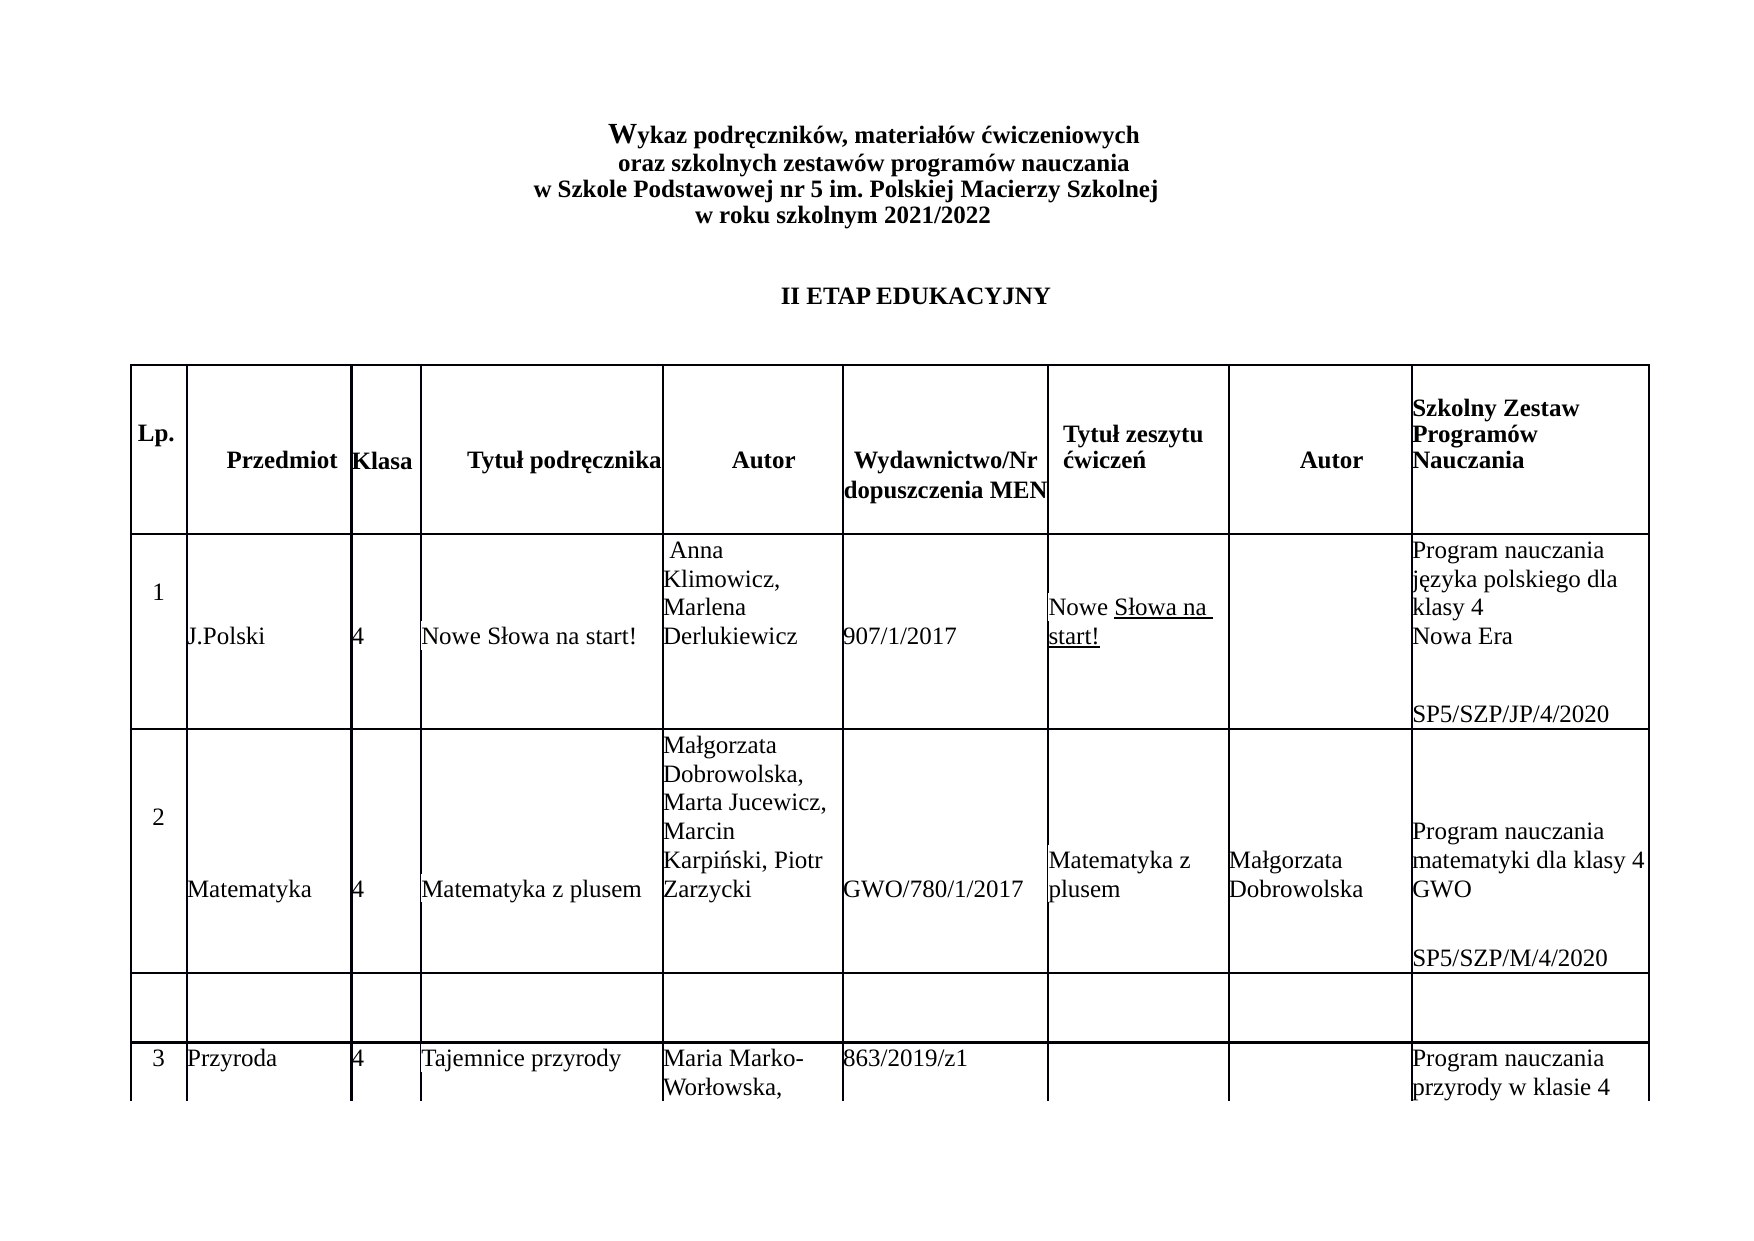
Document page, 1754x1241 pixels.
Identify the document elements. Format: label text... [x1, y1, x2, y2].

table_cell [422, 903, 662, 972]
table_cell [1049, 650, 1228, 728]
table_cell Tytuł podręcznika [422, 395, 662, 474]
text w Szkole Podstawowej nr 5 im. Polskiej Macierzy Szkolnej [133, 177, 1552, 203]
table_cell Nowe Słowa na start! [1049, 535, 1228, 650]
table_cell [1049, 1044, 1228, 1101]
table_cell Autor [664, 395, 842, 474]
table_header [353, 366, 420, 395]
table_cell Tajemnice przyrody [422, 1044, 662, 1101]
table_cell [353, 650, 420, 728]
table_header [188, 366, 350, 395]
table_cell [422, 474, 662, 504]
table_cell [664, 903, 842, 972]
table_cell [844, 504, 1047, 533]
table_cell [664, 974, 842, 1041]
table_cell [422, 650, 662, 728]
table_cell [664, 474, 842, 504]
table_cell [844, 903, 1047, 972]
table_cell SP5/SZP/JP/4/2020 [1413, 650, 1648, 728]
text II ETAP EDUKACYJNY [118, 283, 1636, 310]
table_cell [1230, 974, 1411, 1041]
table_cell Matematyka [188, 730, 350, 902]
table_header [422, 366, 662, 395]
table_header [844, 366, 1047, 395]
table_cell 3 [132, 1044, 186, 1101]
table_cell 2 [132, 730, 186, 902]
table_cell [353, 504, 420, 533]
table_cell [422, 504, 662, 533]
table_cell [188, 504, 350, 533]
table_cell [1230, 650, 1411, 728]
table_cell [188, 974, 350, 1041]
table_cell 4 [353, 535, 420, 650]
table_cell [1413, 474, 1648, 504]
table_cell [1230, 1044, 1411, 1101]
table_cell [132, 504, 186, 533]
table_cell Nowe Słowa na start! [422, 535, 662, 650]
table_cell 4 [353, 1044, 420, 1101]
table_cell [1230, 535, 1411, 650]
table_cell [844, 650, 1047, 728]
table_cell [132, 903, 186, 972]
table_cell [664, 650, 842, 728]
table_cell [353, 974, 420, 1041]
table_cell [132, 974, 186, 1041]
table_cell 907/1/2017 [844, 535, 1047, 650]
table_cell [188, 474, 350, 504]
table_cell Małgorzata Dobrowolska, Marta Jucewicz, Marcin Karpiński, Piotr Zarzycki [664, 730, 842, 902]
table_cell Szkolny Zestaw Programów Nauczania [1413, 395, 1648, 474]
table_header [132, 366, 186, 395]
table_cell Autor [1230, 395, 1411, 474]
table_cell [1413, 974, 1648, 1041]
table_cell 4 [353, 730, 420, 902]
table_cell Klasa [353, 395, 420, 474]
table_cell Anna Klimowicz, Marlena Derlukiewicz [664, 535, 842, 650]
table_cell J.Polski [188, 535, 350, 650]
table_cell Matematyka z plusem [422, 730, 662, 902]
table_cell 863/2019/z1 [844, 1044, 1047, 1101]
table_header [664, 366, 842, 395]
table_cell Przyroda [188, 1044, 350, 1101]
table_cell Lp. [132, 395, 186, 474]
table_cell [132, 474, 186, 504]
table_cell [1049, 974, 1228, 1041]
table_header [1049, 366, 1228, 395]
table_cell Wydawnictwo/Nr [844, 395, 1047, 474]
table_cell [844, 974, 1047, 1041]
table_cell GWO/780/1/2017 [844, 730, 1047, 902]
table_cell [188, 903, 350, 972]
table_cell Matematyka z plusem [1049, 730, 1228, 902]
table_cell [353, 474, 420, 504]
table_cell [188, 650, 350, 728]
table_cell [132, 650, 186, 728]
table_cell [1413, 504, 1648, 533]
table_cell [664, 504, 842, 533]
table_cell [1230, 474, 1411, 504]
table_cell [1049, 474, 1228, 504]
table_cell Program nauczania języka polskiego dla klasy 4 Nowa Era [1413, 535, 1648, 650]
table_cell dopuszczenia MEN [844, 474, 1047, 504]
table_cell [1049, 903, 1228, 972]
table_cell SP5/SZP/M/4/2020 [1413, 903, 1648, 972]
table_cell [1230, 504, 1411, 533]
text w roku szkolnym 2021/2022 [133, 203, 1552, 229]
table_cell [1230, 903, 1411, 972]
text Wykaz podręczników, materiałów ćwiczeniowych oraz szkolnych zestawów programów nauczania [118, 118, 1636, 177]
table_cell 1 [132, 535, 186, 650]
table_cell Maria Marko-Worłowska, [664, 1044, 842, 1101]
table_header [1413, 366, 1648, 395]
table_cell Tytuł zeszytu ćwiczeń [1049, 395, 1228, 474]
table_header [1230, 366, 1411, 395]
table_cell [422, 974, 662, 1041]
table_cell Małgorzata Dobrowolska [1230, 730, 1411, 902]
table_cell Program nauczania matematyki dla klasy 4 GWO [1413, 730, 1648, 902]
table_cell [353, 903, 420, 972]
table_cell Program nauczania przyrody w klasie 4 [1413, 1044, 1648, 1101]
table_cell Przedmiot [188, 395, 350, 474]
table_cell [1049, 504, 1228, 533]
